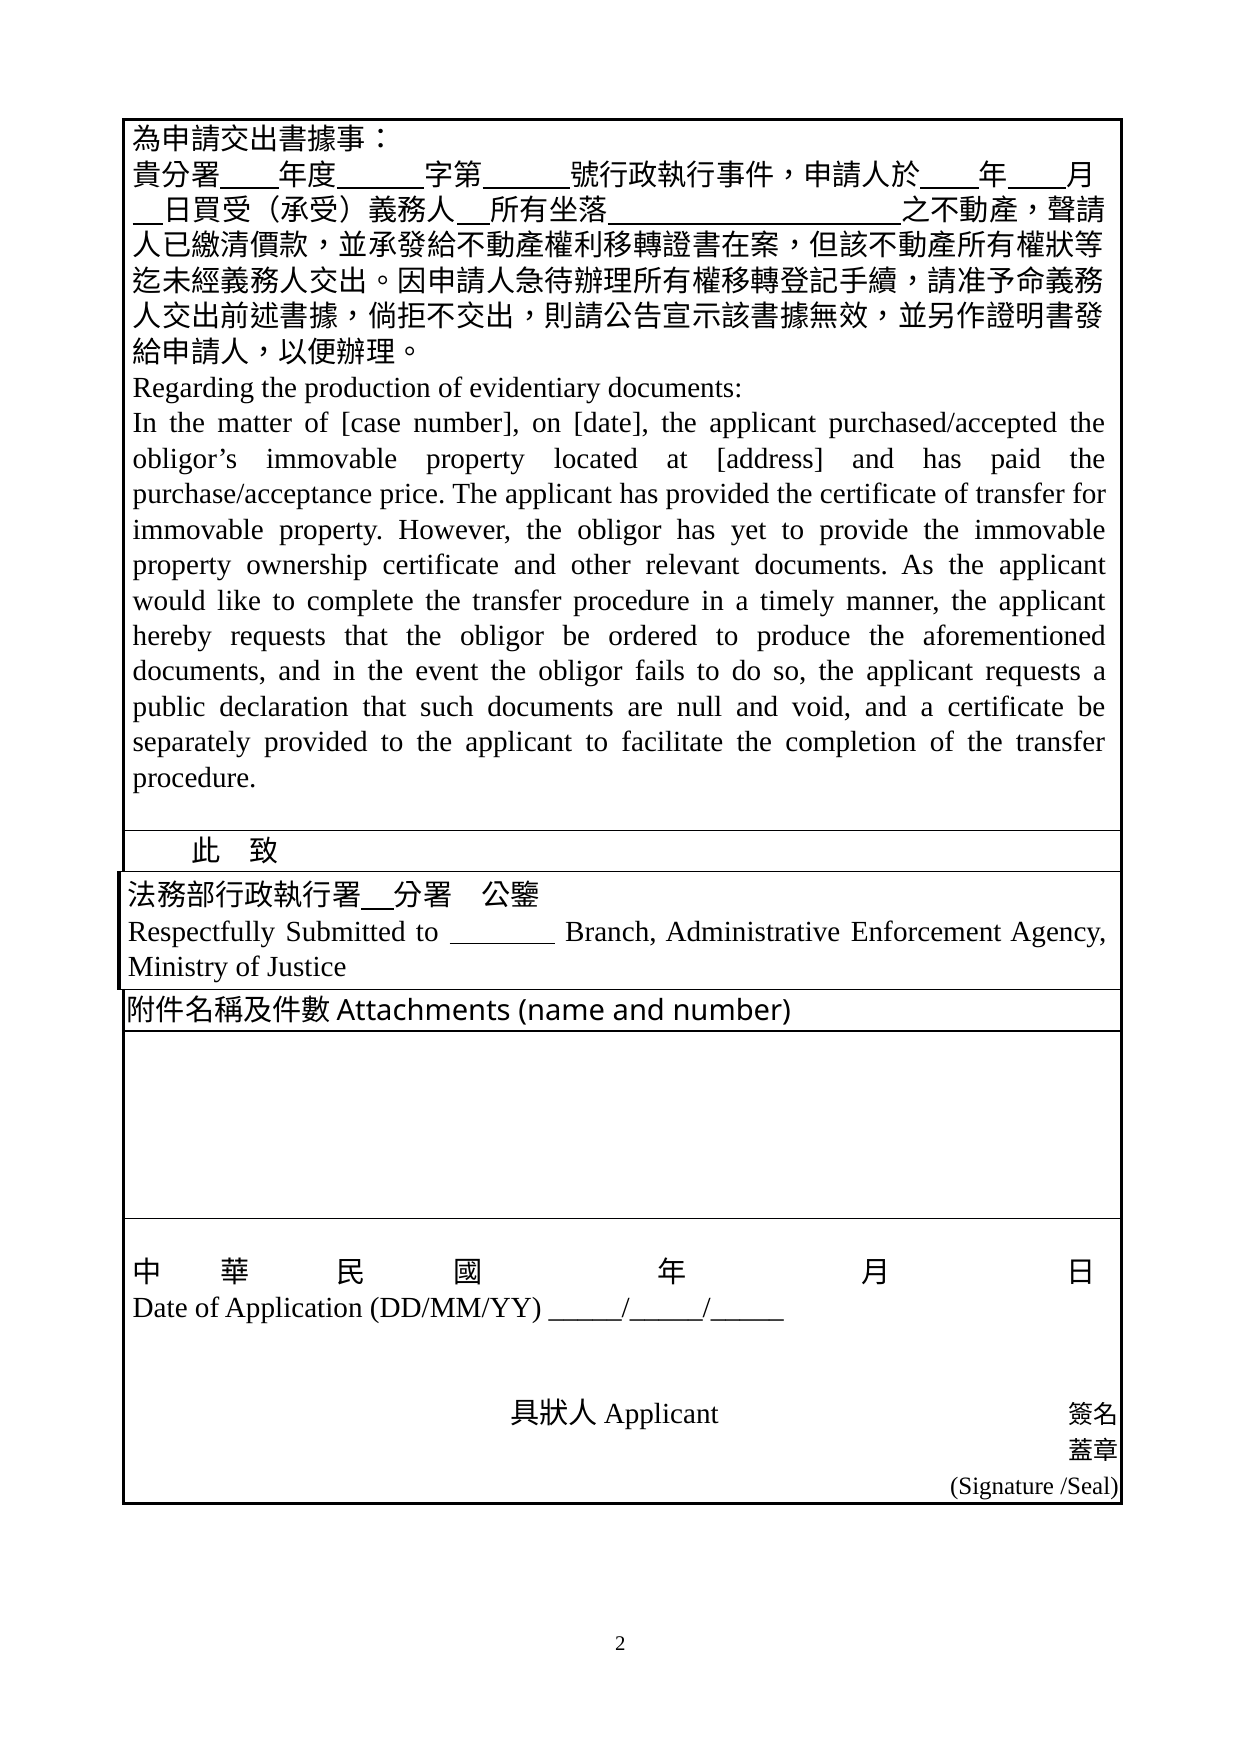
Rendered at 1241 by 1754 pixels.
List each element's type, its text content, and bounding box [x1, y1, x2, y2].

table_cell 附件名稱及件數Attachments (name and number) [125, 990, 1120, 1030]
table_cell 此 致 [125, 831, 1120, 871]
table_cell [125, 1032, 1120, 1217]
table_cell 中 華 民 國 年 月 日 Date of Application (DD/MM/YY) _____/_____/_____ 具狀人Applicant 簽名 蓋章 (Signature /Seal) [125, 1219, 1120, 1502]
table_cell 為申請交出書據事： 貴分署 年度 字第 號行政執行事件，申請人於 年 月 日買受（承受）義務人 所有坐落 之不動產，聲請人已繳清價款，並承發給不動產權利移轉證書在案，但該不動產所有權狀等迄未經義務人交出。因申請人急待辦理所有權移轉登記手續，請准予命義務人交出前述書據，倘拒不交出，則請公告宣示該書據無效，並另作證明書發給申請人，以便辦理。 Regarding the production of evidentiary documents: In the matter of [case number], on [date], the applicant purchased/accepted the obligor’s immovable property located at [address] and has paid the purchase/acceptance price. The applicant has provided the certificate of transfer for immovable property. However, the obligor has yet to provide the immovable property ownership certificate and other relevant documents. As the applicant would like to complete the transfer procedure in a timely manner, the applicant hereby requests that the obligor be ordered to produce the aforementioned documents, and in the event the obligor fails to do so, the applicant requests a public declaration that such documents are null and void, and a certificate be separately provided to the applicant to facilitate the completion of the transfer procedure. [125, 121, 1120, 829]
table_cell 法務部行政執行署 分署 公鑒 Respectfully Submitted to Branch, Administrative Enforcement Agency, Ministry of Justice [121, 872, 1120, 989]
